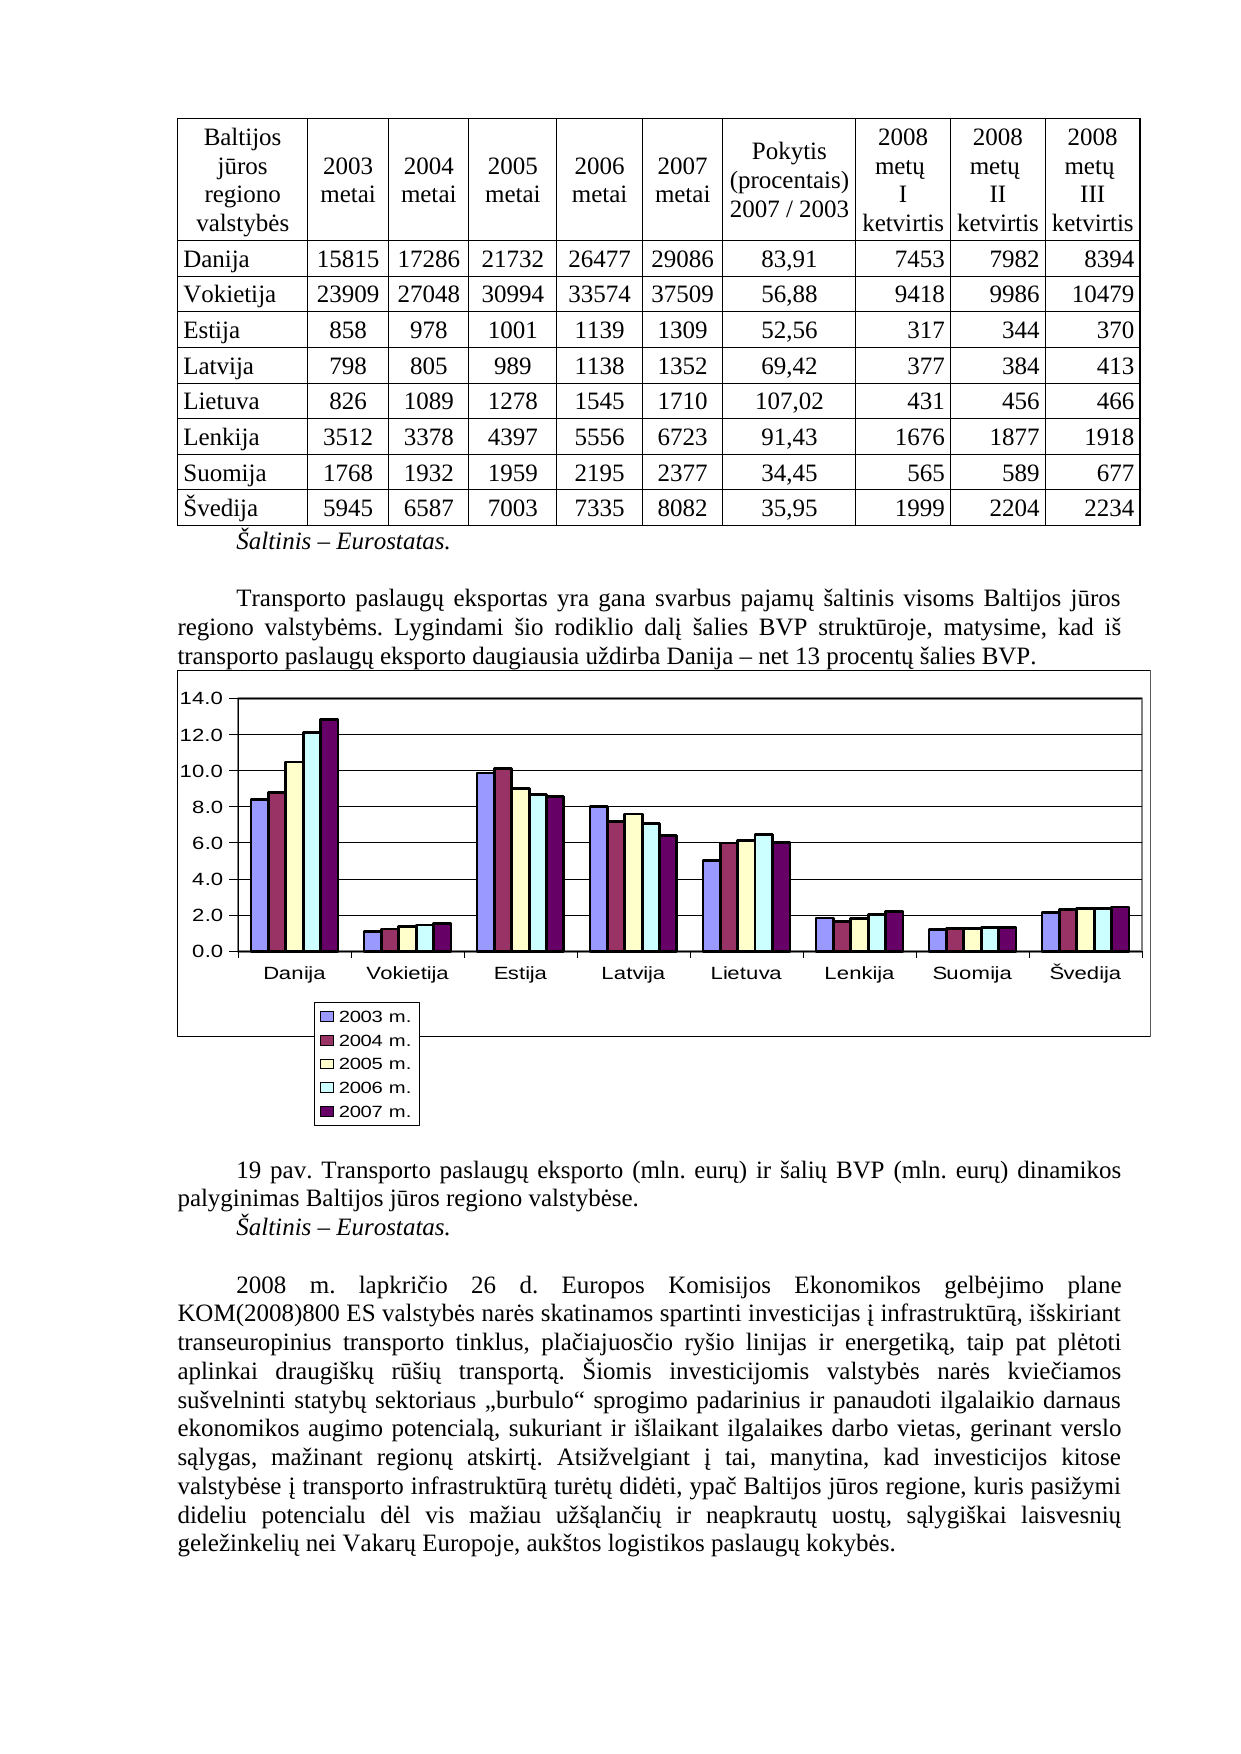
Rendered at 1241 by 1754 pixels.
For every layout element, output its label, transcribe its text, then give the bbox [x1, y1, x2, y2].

table_cell Estija [178, 312, 307, 347]
table_cell 34,45 [723, 455, 855, 489]
table_cell 1309 [643, 312, 722, 347]
table_cell 456 [951, 384, 1045, 418]
table_cell 1001 [469, 312, 556, 347]
table_cell 5556 [557, 419, 642, 454]
table_cell 978 [389, 312, 468, 347]
table_cell 1545 [557, 384, 642, 418]
table_cell 384 [951, 348, 1045, 382]
table_cell 7003 [469, 490, 556, 525]
table_cell 1139 [557, 312, 642, 347]
table_cell 1676 [856, 419, 950, 454]
table_cell 431 [856, 384, 950, 418]
table_cell 23909 [308, 277, 388, 311]
table_cell 1768 [308, 455, 388, 489]
table_cell 1932 [389, 455, 468, 489]
table_cell 1877 [951, 419, 1045, 454]
table_cell 5945 [308, 490, 388, 525]
table_cell 4397 [469, 419, 556, 454]
table_cell 10479 [1046, 277, 1139, 311]
table_cell 2204 [951, 490, 1045, 525]
table_cell Lietuva [178, 384, 307, 418]
table_cell 21732 [469, 241, 556, 276]
table_cell 1352 [643, 348, 722, 382]
table_cell 69,42 [723, 348, 855, 382]
text Transporto paslaugų eksportas yra gana svarbus pajamų šaltinis visoms Baltijos jūros regiono valstybėms. Lygindami šio rodiklio dalį šalies BVP struktūroje, matysime, kad iš transporto paslaugų eksporto daugiausia uždirba Danija – net 13 procentų šalies BVP. [177, 583, 1122, 670]
text Šaltinis – Eurostatas. [177, 526, 1122, 555]
table_cell 27048 [389, 277, 468, 311]
table_cell 107,02 [723, 384, 855, 418]
table_cell 7335 [557, 490, 642, 525]
table_cell 15815 [308, 241, 388, 276]
table_cell 1918 [1046, 419, 1139, 454]
table_cell 29086 [643, 241, 722, 276]
table_header Baltijos jūros regiono valstybės [178, 119, 307, 240]
table_cell 1138 [557, 348, 642, 382]
table_cell 56,88 [723, 277, 855, 311]
table_cell 3378 [389, 419, 468, 454]
table_cell 858 [308, 312, 388, 347]
table_cell 33574 [557, 277, 642, 311]
table_cell 8394 [1046, 241, 1139, 276]
table_cell 2234 [1046, 490, 1139, 525]
text Šaltinis – Eurostatas. [177, 1212, 1122, 1241]
table_cell 805 [389, 348, 468, 382]
table_header Pokytis (procentais) 2007 / 2003 [723, 119, 855, 240]
table_header 2003 metai [308, 119, 388, 240]
table_cell Danija [178, 241, 307, 276]
table_cell 2195 [557, 455, 642, 489]
table_cell 1278 [469, 384, 556, 418]
table_cell 6587 [389, 490, 468, 525]
table_cell 83,91 [723, 241, 855, 276]
table_cell 1959 [469, 455, 556, 489]
table_cell 52,56 [723, 312, 855, 347]
table_cell 37509 [643, 277, 722, 311]
table_cell 8082 [643, 490, 722, 525]
table_cell 826 [308, 384, 388, 418]
table_cell 677 [1046, 455, 1139, 489]
table_header 2006 metai [557, 119, 642, 240]
table_header 2008 metų I ketvirtis [856, 119, 950, 240]
table_cell 7453 [856, 241, 950, 276]
table_header 2008 metų III ketvirtis [1046, 119, 1139, 240]
table_cell 1089 [389, 384, 468, 418]
table_cell Suomija [178, 455, 307, 489]
table_cell 2377 [643, 455, 722, 489]
table_cell Lenkija [178, 419, 307, 454]
table_cell 6723 [643, 419, 722, 454]
table_cell Latvija [178, 348, 307, 382]
table_cell 370 [1046, 312, 1139, 347]
table_cell 798 [308, 348, 388, 382]
table_cell 344 [951, 312, 1045, 347]
table_cell 9986 [951, 277, 1045, 311]
table_cell 1999 [856, 490, 950, 525]
table_cell 377 [856, 348, 950, 382]
table_cell 1710 [643, 384, 722, 418]
table_header 2005 metai [469, 119, 556, 240]
table_cell 3512 [308, 419, 388, 454]
table_cell 26477 [557, 241, 642, 276]
table_cell 91,43 [723, 419, 855, 454]
table_cell 413 [1046, 348, 1139, 382]
table_header 2007 metai [643, 119, 722, 240]
table_cell 589 [951, 455, 1045, 489]
table_cell 317 [856, 312, 950, 347]
table_header 2004 metai [389, 119, 468, 240]
table_cell 35,95 [723, 490, 855, 525]
text 19 pav. Transporto paslaugų eksporto (mln. eurų) ir šalių BVP (mln. eurų) dinamikos palyginimas Baltijos jūros regiono valstybėse. [177, 1155, 1122, 1212]
table_cell 989 [469, 348, 556, 382]
table_cell 565 [856, 455, 950, 489]
table_cell Vokietija [178, 277, 307, 311]
table_header 2008 metų II ketvirtis [951, 119, 1045, 240]
table_cell Švedija [178, 490, 307, 525]
table_cell 17286 [389, 241, 468, 276]
table_cell 30994 [469, 277, 556, 311]
table_cell 466 [1046, 384, 1139, 418]
text 2008 m. lapkričio 26 d. Europos Komisijos Ekonomikos gelbėjimo plane KOM(2008)800 ES valstybės narės skatinamos spartinti investicijas į infrastruktūrą, išskiriant transeuropinius transporto tinklus, plačiajuosčio ryšio linijas ir energetiką, taip pat plėtoti aplinkai draugiškų rūšių transportą. Šiomis investicijomis valstybės narės kviečiamos sušvelninti statybų sektoriaus „burbulo“ sprogimo padarinius ir panaudoti ilgalaikio darnaus ekonomikos augimo potencialą, sukuriant ir išlaikant ilgalaikes darbo vietas, gerinant verslo sąlygas, mažinant regionų atskirtį. Atsižvelgiant į tai, manytina, kad investicijos kitose valstybėse į transporto infrastruktūrą turėtų didėti, ypač Baltijos jūros regione, kuris pasižymi dideliu potencialu dėl vis mažiau užšąlančių ir neapkrautų uostų, sąlygiškai laisvesnių geležinkelių nei Vakarų Europoje, aukštos logistikos paslaugų kokybės. [177, 1270, 1122, 1557]
table_cell 9418 [856, 277, 950, 311]
table_cell 7982 [951, 241, 1045, 276]
